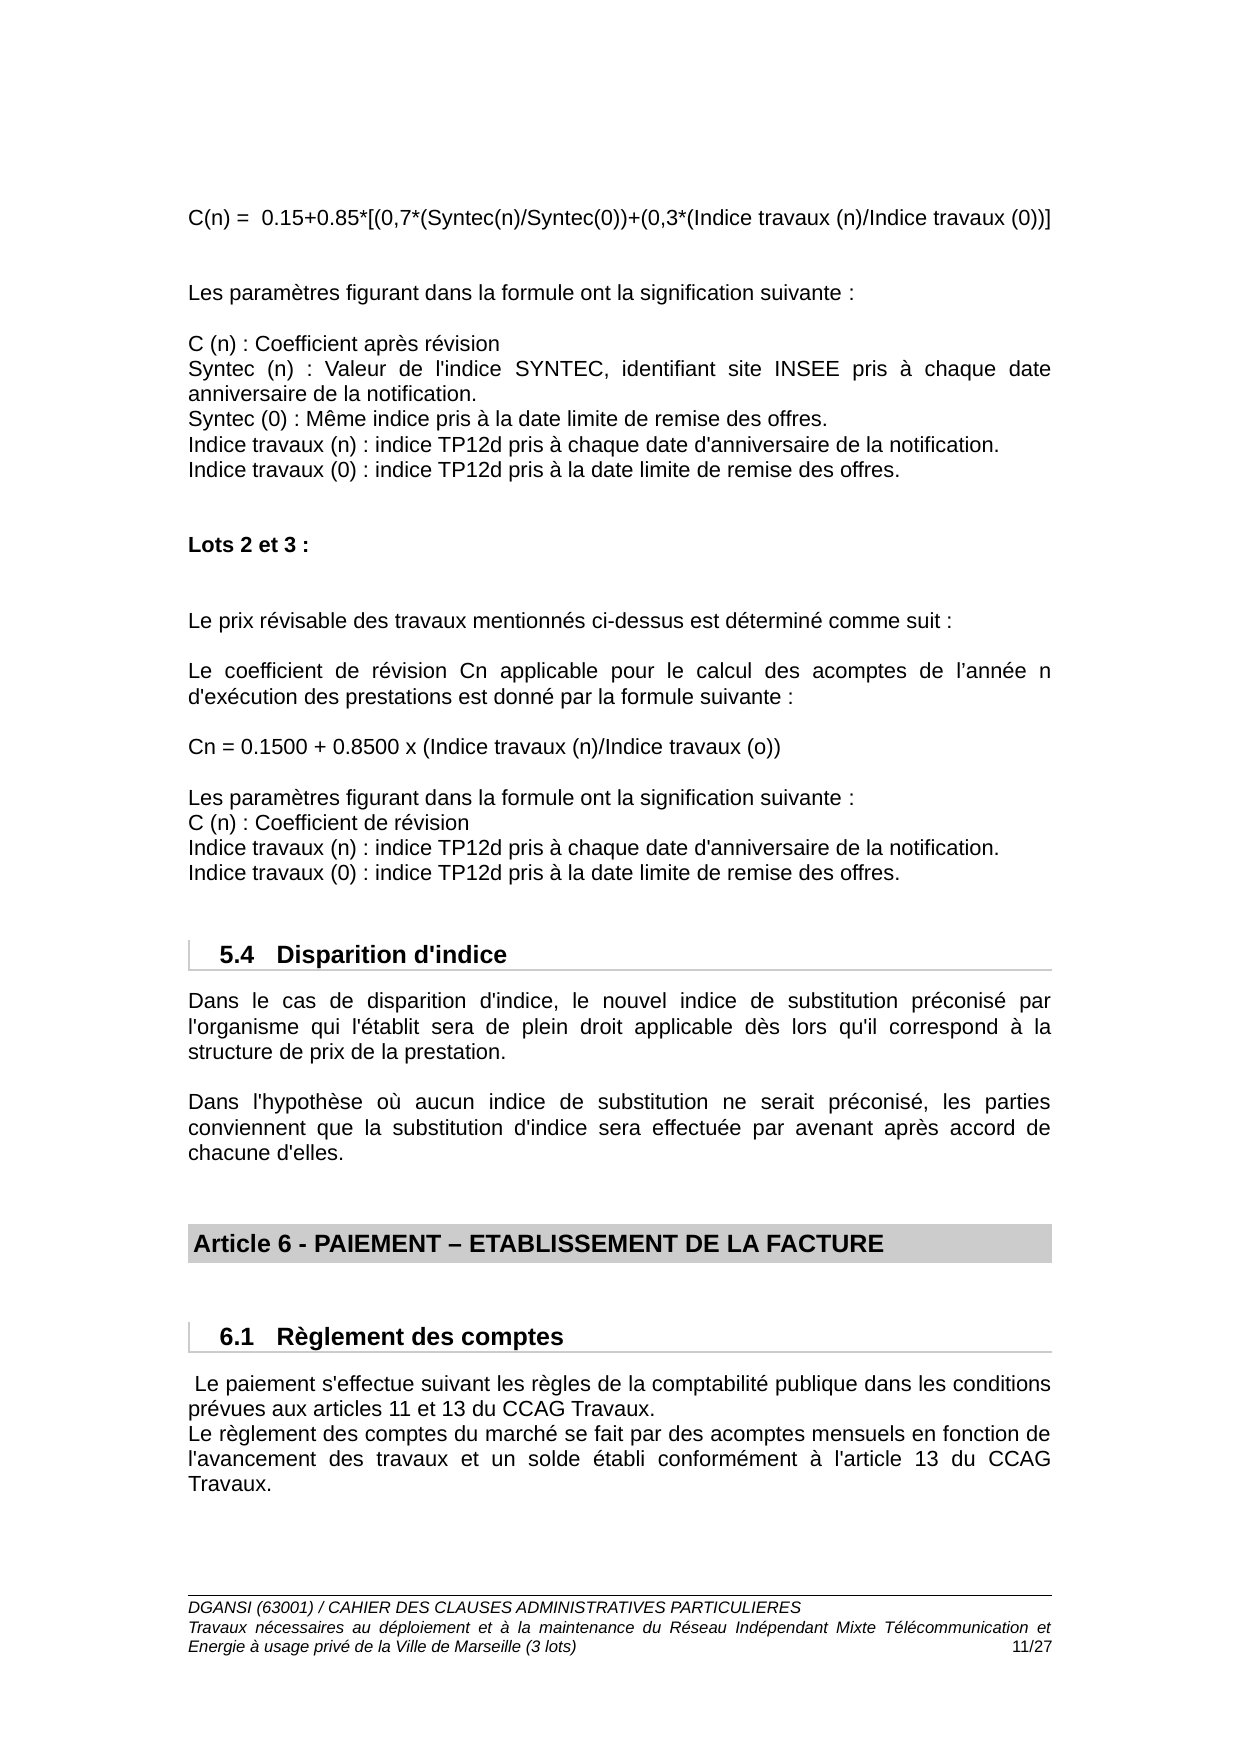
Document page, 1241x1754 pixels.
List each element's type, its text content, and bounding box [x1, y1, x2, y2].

text Indice travaux (n) : indice TP12d pris à chaque date d'anniversaire de la notification. [188, 835, 1052, 860]
text Lots 2 et 3 : [188, 532, 1052, 557]
text Le paiement s'effectue suivant les règles de la comptabilité publique dans les conditions prévues aux articles 11 et 13 du CCAG Travaux. [188, 1370, 1052, 1421]
subtitle PAIEMENT – ETABLISSEMENT DE LA FACTURE [190, 1226, 1050, 1261]
text Les paramètres figurant dans la formule ont la signification suivante : [188, 280, 1052, 305]
subtitle Règlement des comptes [190, 1322, 1052, 1351]
text C(n) = 0.15+0.85*[(0,7*(Syntec(n)/Syntec(0))+(0,3*(Indice travaux (n)/Indice travaux (0))] [188, 204, 1052, 230]
text Dans l'hypothèse où aucun indice de substitution ne serait préconisé, les parties conviennent que la substitution d'indice sera effectuée par avenant après accord de chacune d'elles. [188, 1089, 1052, 1165]
text Indice travaux (0) : indice TP12d pris à la date limite de remise des offres. [188, 457, 1052, 482]
text C (n) : Coefficient après révision [188, 331, 1052, 356]
text C (n) : Coefficient de révision [188, 809, 1052, 835]
text Dans le cas de disparition d'indice, le nouvel indice de substitution préconisé par l'organisme qui l'établit sera de plein droit applicable dès lors qu'il correspond à la structure de prix de la prestation. [188, 988, 1052, 1064]
text Syntec (n) : Valeur de l'indice SYNTEC, identifiant site INSEE pris à chaque date anniversaire de la notification. [188, 356, 1052, 406]
text Indice travaux (0) : indice TP12d pris à la date limite de remise des offres. [188, 860, 1052, 885]
text Le prix révisable des travaux mentionnés ci-dessus est déterminé comme suit : [188, 608, 1052, 633]
subtitle Disparition d'indice [190, 940, 1052, 969]
text Le coefficient de révision Cn applicable pour le calcul des acomptes de l’année n d'exécution des prestations est donné par la formule suivante : [188, 658, 1052, 709]
text Les paramètres figurant dans la formule ont la signification suivante : [188, 784, 1052, 809]
text Cn = 0.1500 + 0.8500 x (Indice travaux (n)/Indice travaux (o)) [188, 734, 1052, 759]
text Indice travaux (n) : indice TP12d pris à chaque date d'anniversaire de la notification. [188, 431, 1052, 457]
text Le règlement des comptes du marché se fait par des acomptes mensuels en fonction de l'avancement des travaux et un solde établi conformément à l'article 13 du CCAG Travaux. [188, 1421, 1052, 1496]
text Syntec (0) : Même indice pris à la date limite de remise des offres. [188, 406, 1052, 431]
